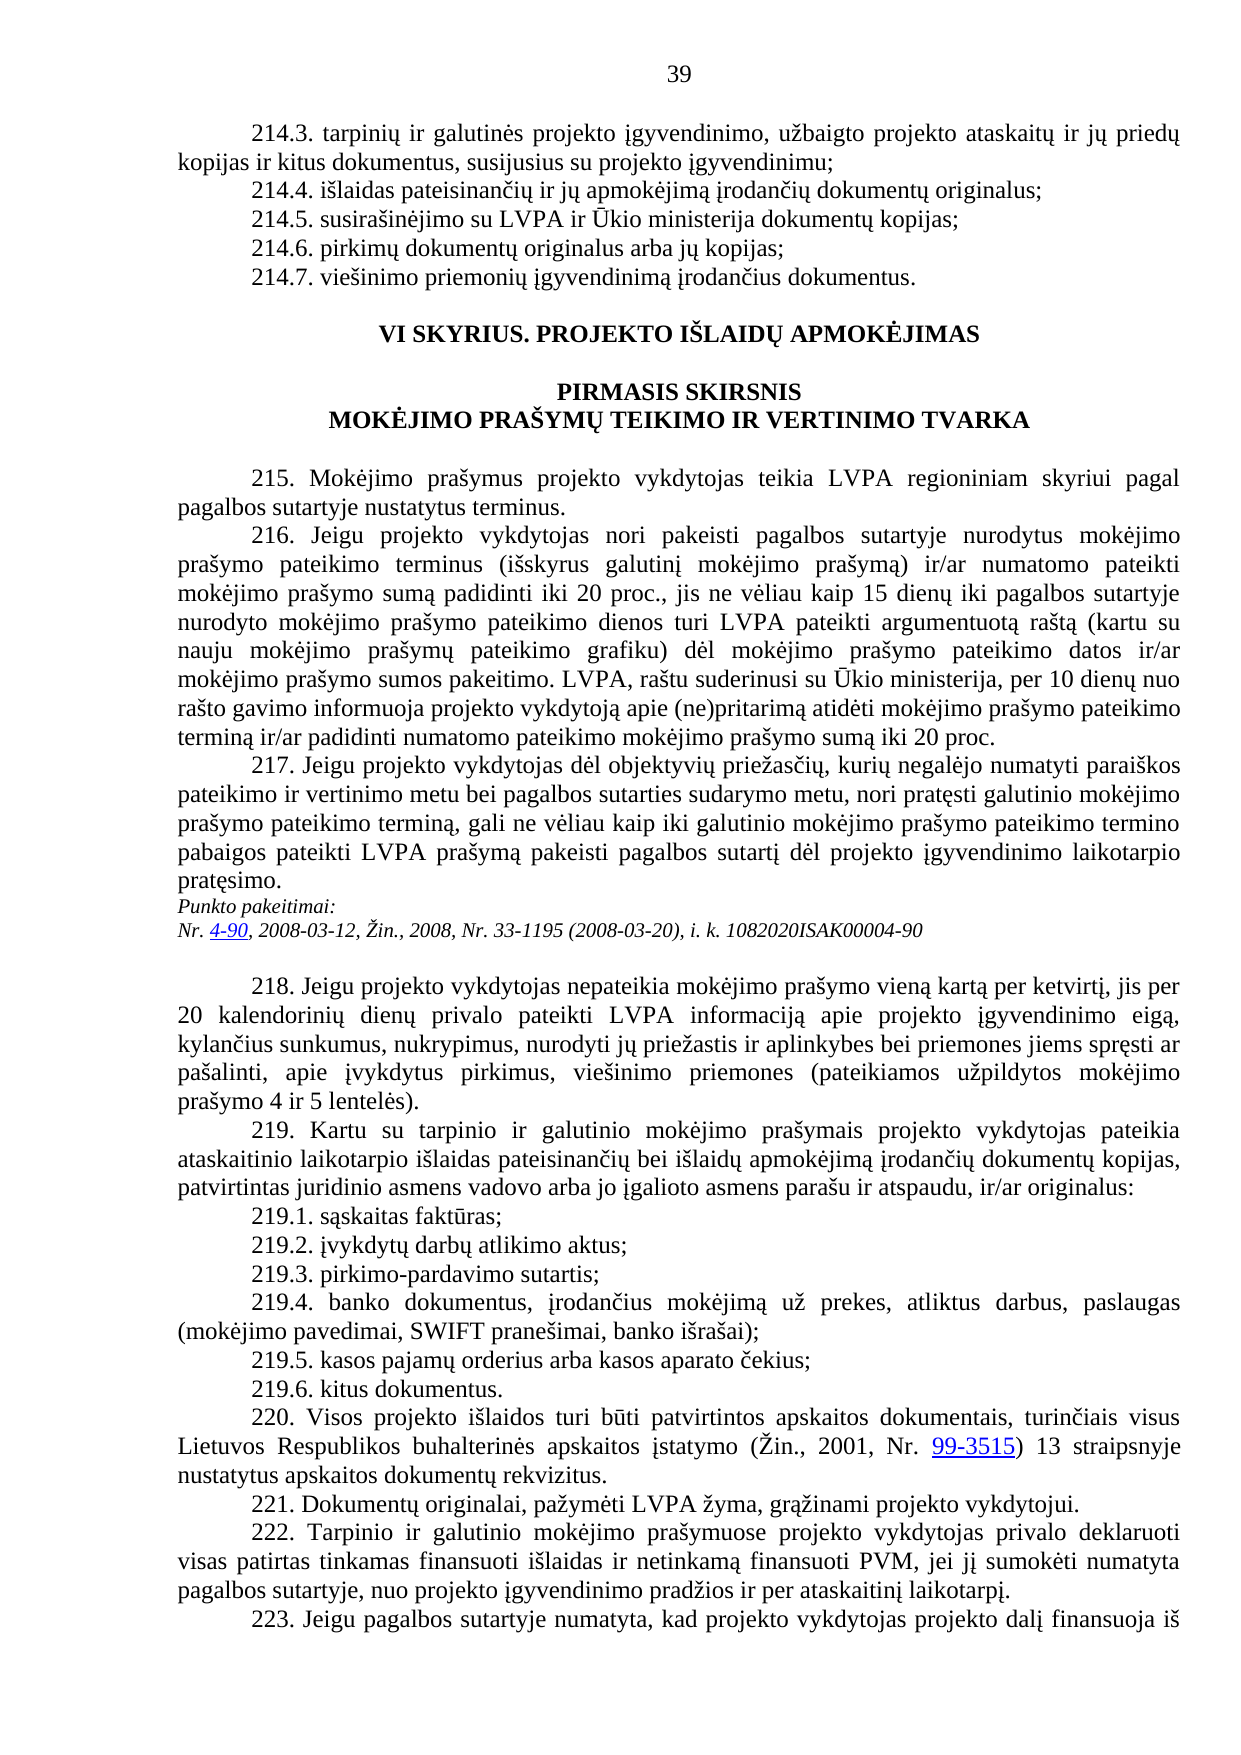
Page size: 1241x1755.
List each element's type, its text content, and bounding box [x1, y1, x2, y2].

text 219.2. įvykdytų darbų atlikimo aktus; [177, 1230, 1181, 1259]
text 219.1. sąskaitas faktūras; [177, 1201, 1181, 1230]
text VI SKYRIUS. PROJEKTO IŠLAIDŲ APMOKĖJIMAS [177, 319, 1181, 348]
text 221. Dokumentų originalai, pažymėti LVPA žyma, grąžinami projekto vykdytojui. [177, 1489, 1181, 1517]
text 214.4. išlaidas pateisinančių ir jų apmokėjimą įrodančių dokumentų originalus; [177, 176, 1181, 204]
text 223. Jeigu pagalbos sutartyje numatyta, kad projekto vykdytojas projekto dalį finansuoja iš [177, 1604, 1181, 1632]
text PIRMASIS SKIRSNIS [177, 377, 1181, 406]
text 214.6. pirkimų dokumentų originalus arba jų kopijas; [177, 233, 1181, 262]
text 219.3. pirkimo-pardavimo sutartis; [177, 1259, 1181, 1287]
text 219.5. kasos pajamų orderius arba kasos aparato čekius; [177, 1345, 1181, 1374]
text 214.5. susirašinėjimo su LVPA ir Ūkio ministerija dokumentų kopijas; [177, 204, 1181, 233]
text 217. Jeigu projekto vykdytojas dėl objektyvių priežasčių, kurių negalėjo numatyti paraiškos pateikimo ir vertinimo metu bei pagalbos sutarties sudarymo metu, nori pratęsti galutinio mokėjimo prašymo pateikimo terminą, gali ne vėliau kaip iki galutinio mokėjimo prašymo pateikimo termino pabaigos pateikti LVPA prašymą pakeisti pagalbos sutartį dėl projekto įgyvendinimo laikotarpio pratęsimo. [177, 751, 1181, 894]
text 219.6. kitus dokumentus. [177, 1374, 1181, 1402]
text 222. Tarpinio ir galutinio mokėjimo prašymuose projekto vykdytojas privalo deklaruoti visas patirtas tinkamas finansuoti išlaidas ir netinkamą finansuoti PVM, jei jį sumokėti numatyta pagalbos sutartyje, nuo projekto įgyvendinimo pradžios ir per ataskaitinį laikotarpį. [177, 1517, 1181, 1604]
text 214.3. tarpinių ir galutinės projekto įgyvendinimo, užbaigto projekto ataskaitų ir jų priedų kopijas ir kitus dokumentus, susijusius su projekto įgyvendinimu; [177, 118, 1181, 176]
text 214.7. viešinimo priemonių įgyvendinimą įrodančius dokumentus. [177, 262, 1181, 291]
text 219. Kartu su tarpinio ir galutinio mokėjimo prašymais projekto vykdytojas pateikia ataskaitinio laikotarpio išlaidas pateisinančių bei išlaidų apmokėjimą įrodančių dokumentų kopijas, patvirtintas juridinio asmens vadovo arba jo įgalioto asmens parašu ir atspaudu, ir/ar originalus: [177, 1115, 1181, 1201]
text 218. Jeigu projekto vykdytojas nepateikia mokėjimo prašymo vieną kartą per ketvirtį, jis per 20 kalendorinių dienų privalo pateikti LVPA informaciją apie projekto įgyvendinimo eigą, kylančius sunkumus, nukrypimus, nurodyti jų priežastis ir aplinkybes bei priemones jiems spręsti ar pašalinti, apie įvykdytus pirkimus, viešinimo priemones (pateikiamos užpildytos mokėjimo prašymo 4 ir 5 lentelės). [177, 971, 1181, 1115]
text Punkto pakeitimai: [177, 894, 1181, 918]
text 216. Jeigu projekto vykdytojas nori pakeisti pagalbos sutartyje nurodytus mokėjimo prašymo pateikimo terminus (išskyrus galutinį mokėjimo prašymą) ir/ar numatomo pateikti mokėjimo prašymo sumą padidinti iki 20 proc., jis ne vėliau kaip 15 dienų iki pagalbos sutartyje nurodyto mokėjimo prašymo pateikimo dienos turi LVPA pateikti argumentuotą raštą (kartu su nauju mokėjimo prašymų pateikimo grafiku) dėl mokėjimo prašymo pateikimo datos ir/ar mokėjimo prašymo sumos pakeitimo. LVPA, raštu suderinusi su Ūkio ministerija, per 10 dienų nuo rašto gavimo informuoja projekto vykdytoją apie (ne)pritarimą atidėti mokėjimo prašymo pateikimo terminą ir/ar padidinti numatomo pateikimo mokėjimo prašymo sumą iki 20 proc. [177, 521, 1181, 751]
text 215. Mokėjimo prašymus projekto vykdytojas teikia LVPA regioniniam skyriui pagal pagalbos sutartyje nustatytus terminus. [177, 463, 1181, 521]
text Nr. 4-90, 2008-03-12, Žin., 2008, Nr. 33-1195 (2008-03-20), i. k. 1082020ISAK00004-90 [177, 918, 1181, 942]
text 220. Visos projekto išlaidos turi būti patvirtintos apskaitos dokumentais, turinčiais visus Lietuvos Respublikos buhalterinės apskaitos įstatymo (Žin., 2001, Nr. 99-3515) 13 straipsnyje nustatytus apskaitos dokumentų rekvizitus. [177, 1402, 1181, 1489]
text 219.4. banko dokumentus, įrodančius mokėjimą už prekes, atliktus darbus, paslaugas (mokėjimo pavedimai, SWIFT pranešimai, banko išrašai); [177, 1287, 1181, 1345]
text MOKĖJIMO PRAŠYMŲ TEIKIMO IR VERTINIMO TVARKA [177, 406, 1181, 434]
